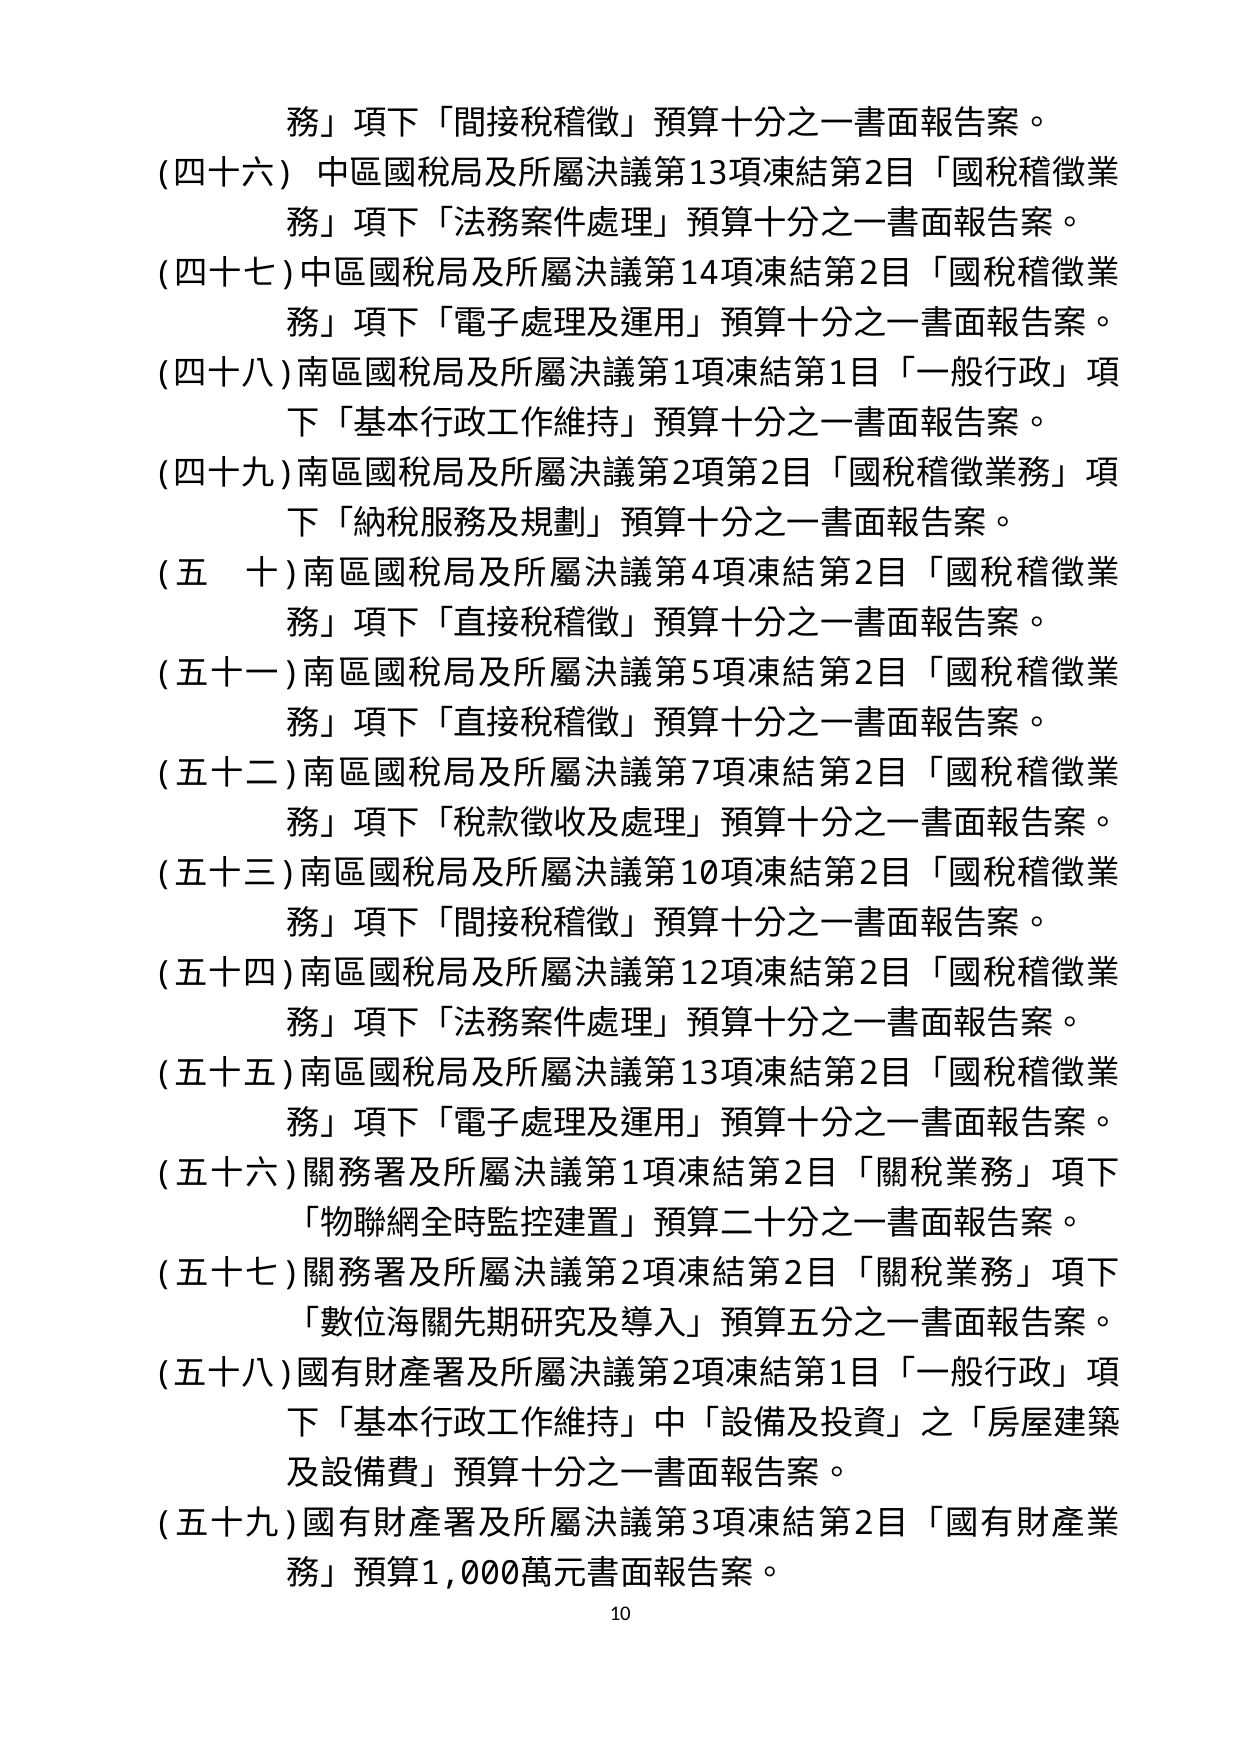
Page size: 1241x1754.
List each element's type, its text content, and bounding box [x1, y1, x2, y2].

text (五十二)南區國稅局及所屬決議第7項凍結第2目「國稅稽徵業務」項下「稅款徵收及處理」預算十分之一書面報告案。 [153, 744, 1120, 844]
text (五十八)國有財產署及所屬決議第2項凍結第1目「一般行政」項下「基本行政工作維持」中「設備及投資」之「房屋建築及設備費」預算十分之一書面報告案。 [153, 1344, 1120, 1494]
text (五十九)國有財產署及所屬決議第3項凍結第2目「國有財產業務」預算1,000萬元書面報告案。 [153, 1494, 1120, 1594]
text (五十七)關務署及所屬決議第2項凍結第2目「關稅業務」項下「數位海關先期研究及導入」預算五分之一書面報告案。 [153, 1244, 1120, 1344]
text (四十八)南區國稅局及所屬決議第1項凍結第1目「一般行政」項下「基本行政工作維持」預算十分之一書面報告案。 [153, 344, 1120, 444]
text (四十九)南區國稅局及所屬決議第2項第2目「國稅稽徵業務」項下「納稅服務及規劃」預算十分之一書面報告案。 [153, 444, 1120, 544]
text (五十三)南區國稅局及所屬決議第10項凍結第2目「國稅稽徵業務」項下「間接稅稽徵」預算十分之一書面報告案。 [153, 844, 1120, 944]
text (五十一)南區國稅局及所屬決議第5項凍結第2目「國稅稽徵業務」項下「直接稅稽徵」預算十分之一書面報告案。 [153, 644, 1120, 744]
text 務」項下「間接稅稽徵」預算十分之一書面報告案。 [153, 94, 1120, 144]
text (五 十)南區國稅局及所屬決議第4項凍結第2目「國稅稽徵業務」項下「直接稅稽徵」預算十分之一書面報告案。 [153, 544, 1120, 644]
text (五十六)關務署及所屬決議第1項凍結第2目「關稅業務」項下「物聯網全時監控建置」預算二十分之一書面報告案。 [153, 1144, 1120, 1244]
text (五十四)南區國稅局及所屬決議第12項凍結第2目「國稅稽徵業務」項下「法務案件處理」預算十分之一書面報告案。 [153, 944, 1120, 1044]
text (四十六) 中區國稅局及所屬決議第13項凍結第2目「國稅稽徵業務」項下「法務案件處理」預算十分之一書面報告案。 [153, 144, 1120, 244]
text (五十五)南區國稅局及所屬決議第13項凍結第2目「國稅稽徵業務」項下「電子處理及運用」預算十分之一書面報告案。 [153, 1044, 1120, 1144]
text (四十七)中區國稅局及所屬決議第14項凍結第2目「國稅稽徵業務」項下「電子處理及運用」預算十分之一書面報告案。 [153, 244, 1120, 344]
